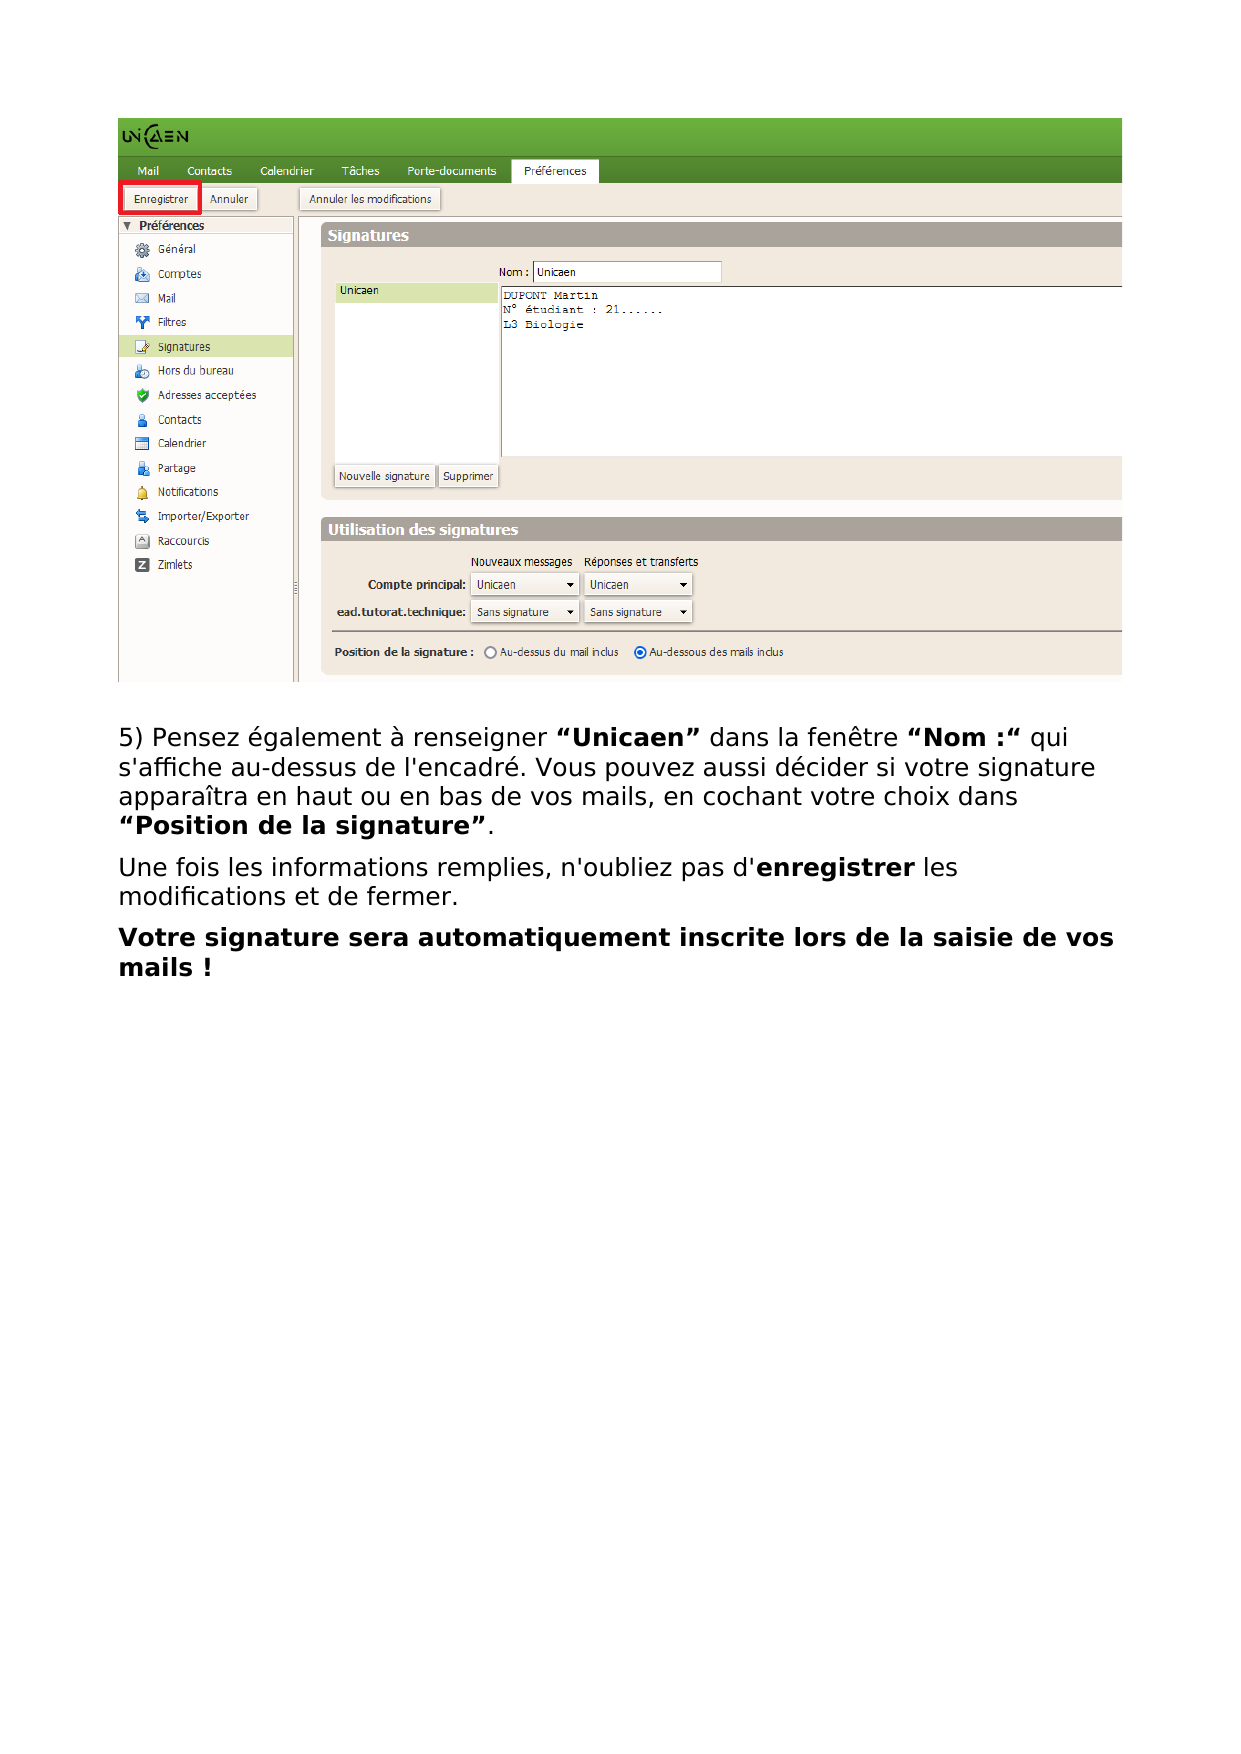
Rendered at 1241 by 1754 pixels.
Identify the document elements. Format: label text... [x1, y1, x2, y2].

text Votre signature sera automatiquement inscrite lors de la saisie de vos mails ! [118, 924, 1122, 982]
picture [118, 118, 1123, 682]
text 5) Pensez également à renseigner “Unicaen” dans la fenêtre “Nom :“ qui s'affiche au-dessus de l'encadré. Vous pouvez aussi décider si votre signature apparaîtra en haut ou en bas de vos mails, en cochant votre choix dans “Position de la signature”. [118, 724, 1122, 840]
text Une fois les informations remplies, n'oubliez pas d'enregistrer les modifications et de fermer. [118, 853, 1122, 911]
